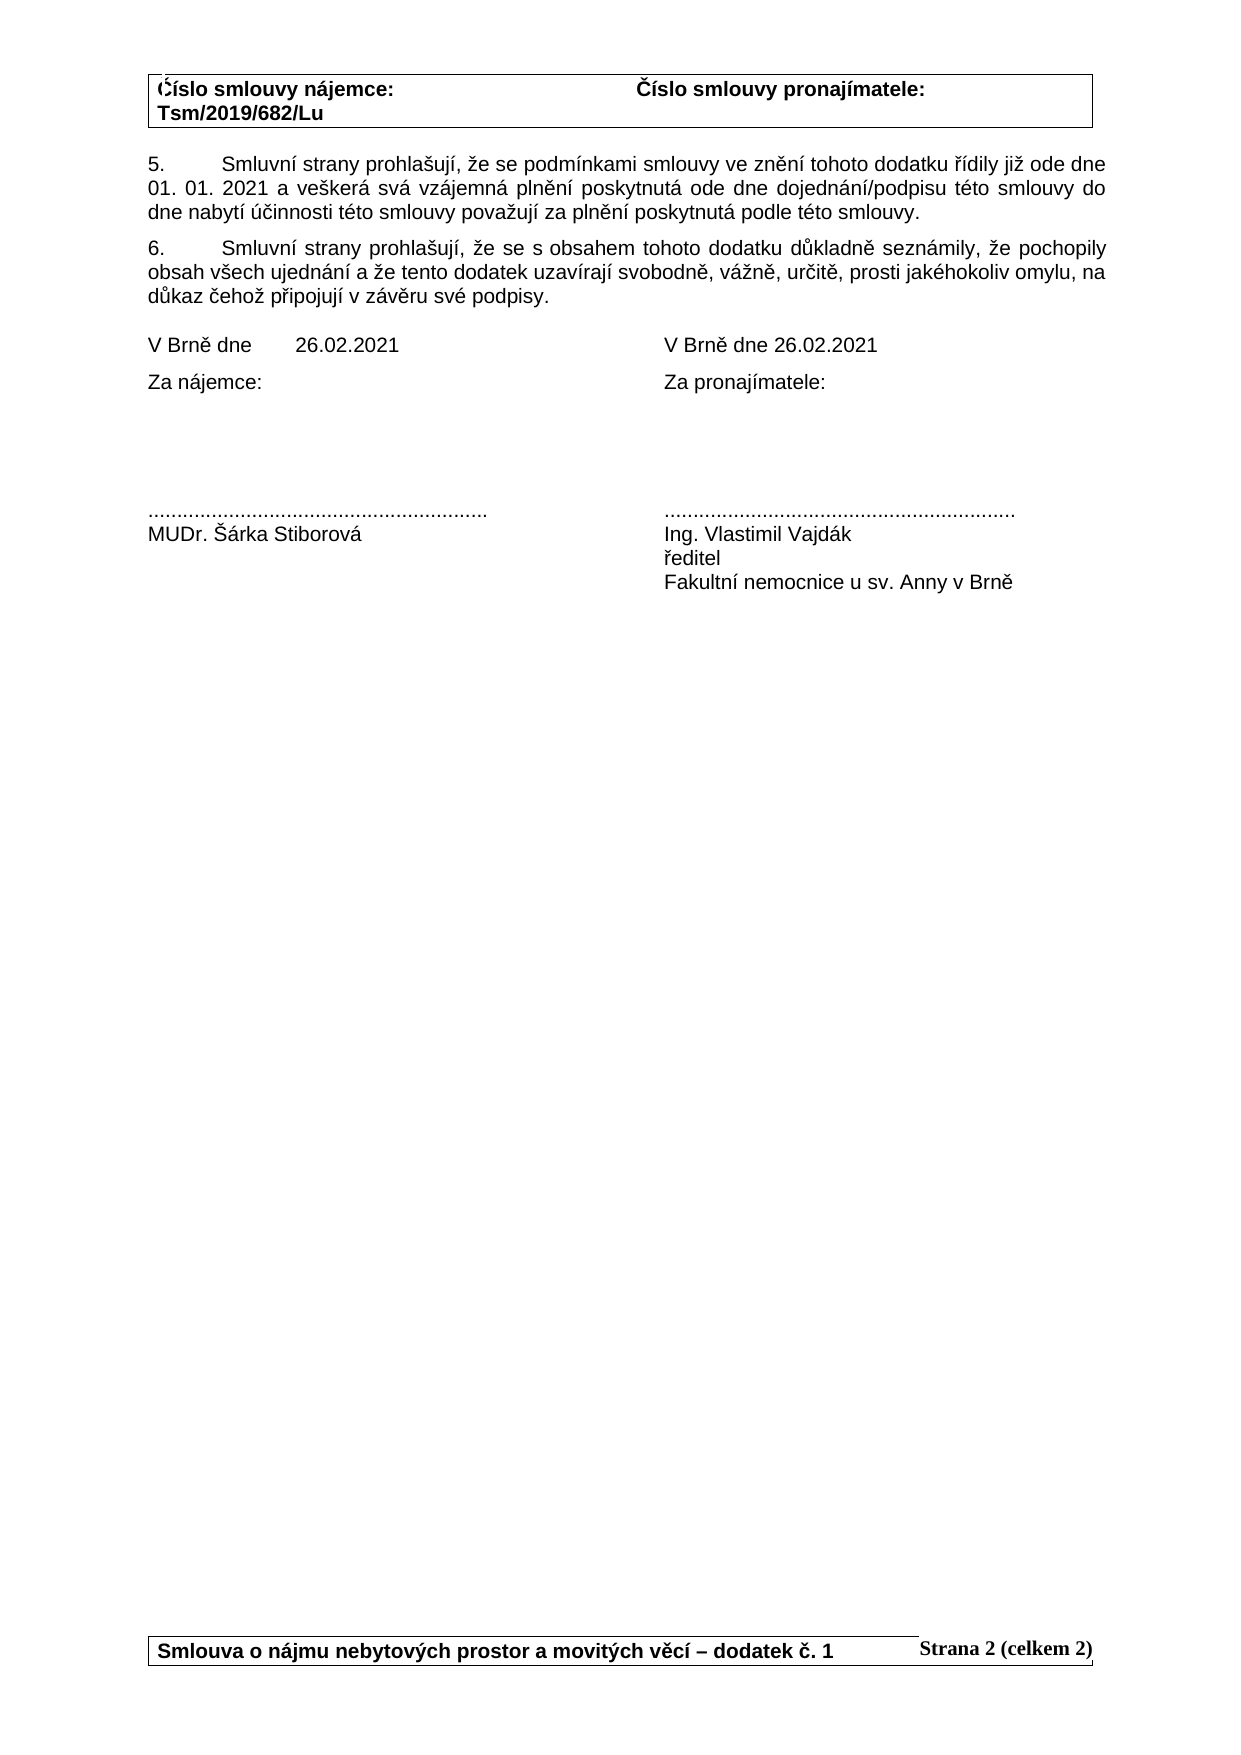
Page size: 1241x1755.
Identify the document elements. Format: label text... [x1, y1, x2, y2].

text V Brně dne 26.02.2021 V Brně dne 26.02.2021 [148, 333, 1107, 357]
text Fakultní nemocnice u sv. Anny v Brně [148, 569, 1107, 593]
text Za nájemce: Za pronajímatele: [148, 369, 1107, 393]
text ředitel [148, 546, 1107, 569]
text ........................................................... ............................................................. [148, 498, 1107, 522]
list Smluvní strany prohlašují, že se podmínkami smlouvy ve znění tohoto dodatku řídily již ode dne 01. 01. 2021 a veškerá svá vzájemná plnění poskytnutá ode dne dojednání/podpisu této smlouvy do dne nabytí účinnosti této smlouvy považují za plnění poskytnutá podle této smlouvy. [148, 152, 1107, 224]
list Smluvní strany prohlašují, že se s obsahem tohoto dodatku důkladně seznámily, že pochopily obsah všech ujednání a že tento dodatek uzavírají svobodně, vážně, určitě, prosti jakéhokoliv omylu, na důkaz čehož připojují v závěru své podpisy. [148, 236, 1107, 308]
text MUDr. Šárka Stiborová Ing. Vlastimil Vajdák [148, 522, 1107, 546]
